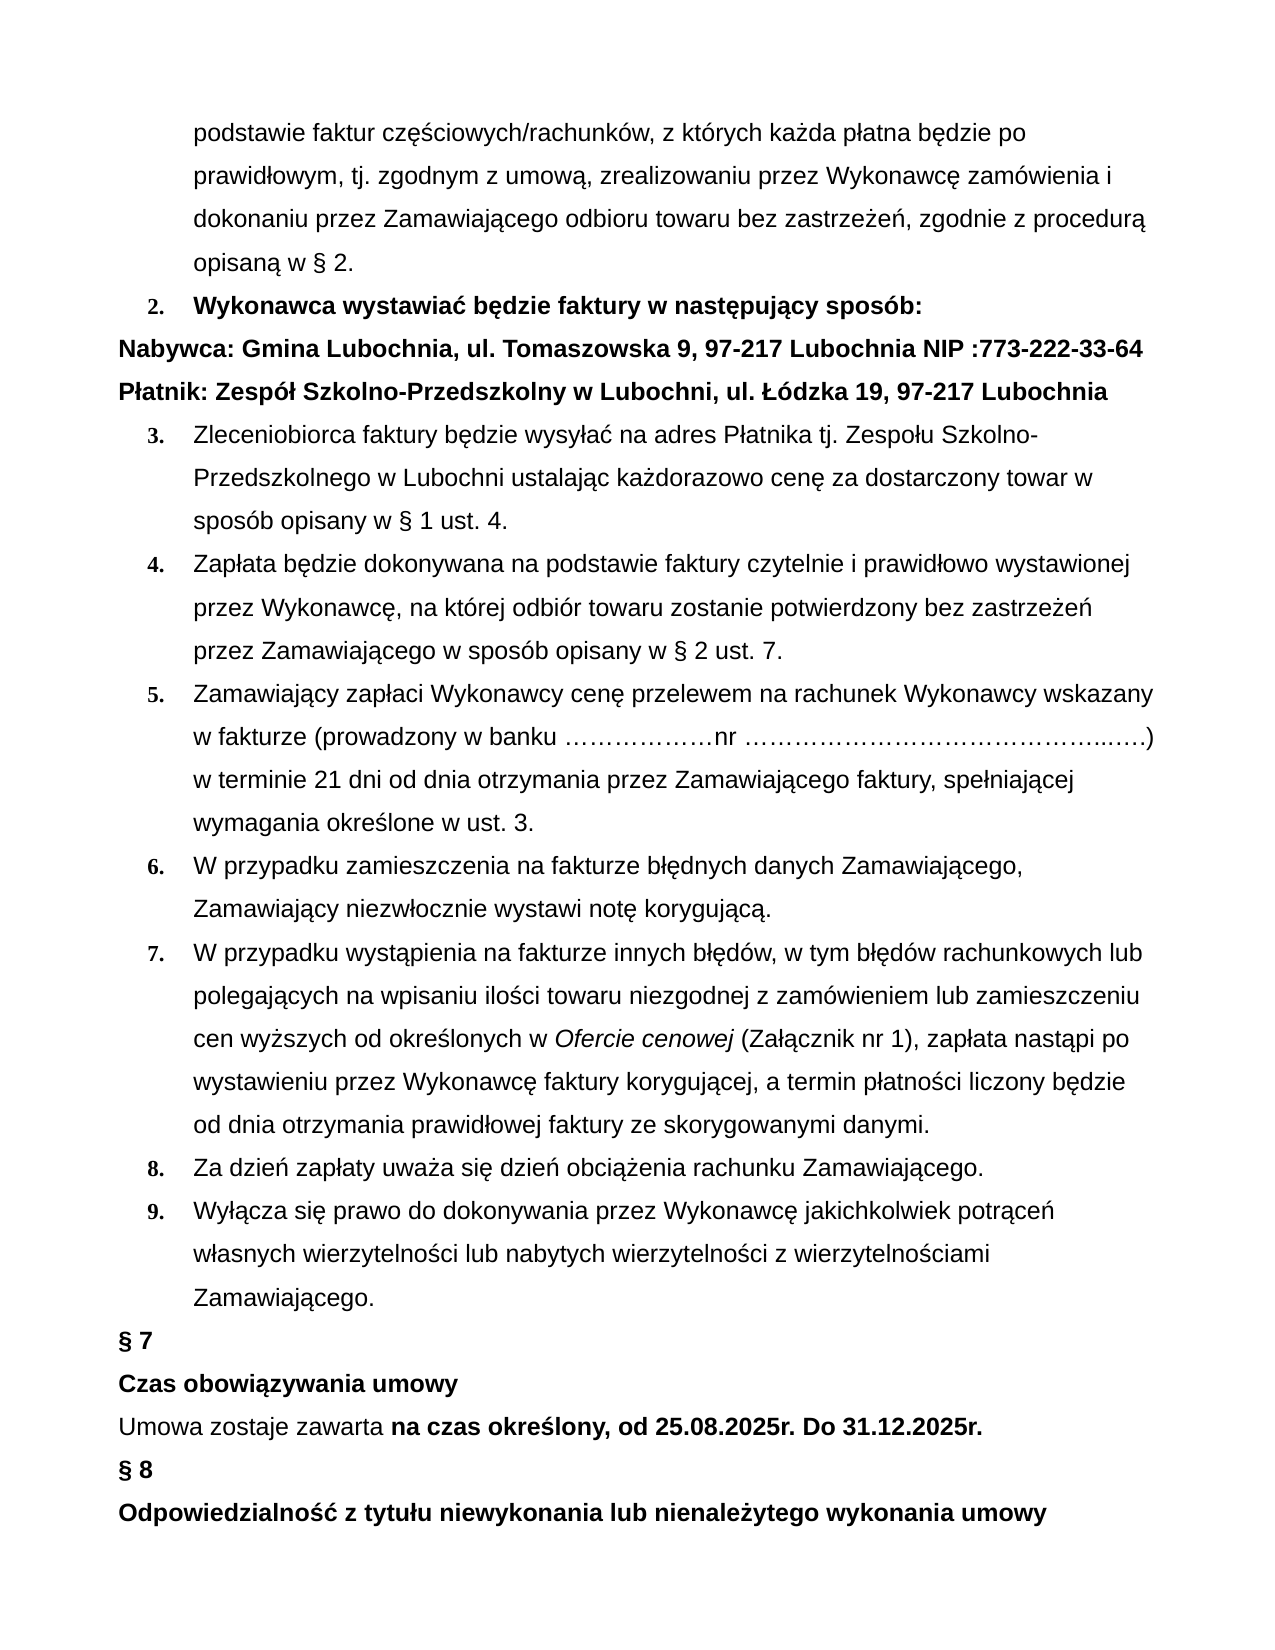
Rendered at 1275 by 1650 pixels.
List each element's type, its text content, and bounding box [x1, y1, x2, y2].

text § 8 [118, 1455, 1157, 1484]
text Czas obowiązywania umowy [118, 1369, 1157, 1397]
text Odpowiedzialność z tytułu niewykonania lub nienależytego wykonania umowy [118, 1498, 1157, 1527]
text § 7 [118, 1326, 1157, 1354]
text Płatnik: Zespół Szkolno-Przedszkolny w Lubochni, ul. Łódzka 19, 97-217 Lubochnia [118, 377, 1157, 406]
text Umowa zostaje zawarta na czas określony, od 25.08.2025r. Do 31.12.2025r. [118, 1412, 1157, 1441]
list Zleceniobiorca faktury będzie wysyłać na adres Płatnika tj. Zespołu Szkolno-Przedszkolnego w Lubochni ustalając każdorazowo cenę za dostarczony towar w sposób opisany w § 1 ust. 4. [156, 420, 1157, 535]
list W przypadku wystąpienia na fakturze innych błędów, w tym błędów rachunkowych lub polegających na wpisaniu ilości towaru niezgodnej z zamówieniem lub zamieszczeniu cen wyższych od określonych w Ofercie cenowej (Załącznik nr 1), zapłata nastąpi po wystawieniu przez Wykonawcę faktury korygującej, a termin płatności liczony będzie od dnia otrzymania prawidłowej faktury ze skorygowanymi danymi. [156, 937, 1157, 1139]
list Zapłata będzie dokonywana na podstawie faktury czytelnie i prawidłowo wystawionej przez Wykonawcę, na której odbiór towaru zostanie potwierdzony bez zastrzeżeń przez Zamawiającego w sposób opisany w § 2 ust. 7. [156, 549, 1157, 664]
list W przypadku zamieszczenia na fakturze błędnych danych Zamawiającego, Zamawiający niezwłocznie wystawi notę korygującą. [156, 851, 1157, 923]
list Strony postanawiają, że zapłata ceny za dostarczony towar odbywać się będzie na podstawie faktur częściowych/rachunków, z których każda płatna będzie po prawidłowym, tj. zgodnym z umową, zrealizowaniu przez Wykonawcę zamówienia i dokonaniu przez Zamawiającego odbioru towaru bez zastrzeżeń, zgodnie z procedurą opisaną w § 2. [156, 118, 1157, 276]
list Za dzień zapłaty uważa się dzień obciążenia rachunku Zamawiającego. [156, 1153, 1157, 1182]
list Zamawiający zapłaci Wykonawcy cenę przelewem na rachunek Wykonawcy wskazany w fakturze (prowadzony w banku ………………nr ……………………………………...….) w terminie 21 dni od dnia otrzymania przez Zamawiającego faktury, spełniającej wymagania określone w ust. 3. [156, 679, 1157, 837]
list Wyłącza się prawo do dokonywania przez Wykonawcę jakichkolwiek potrąceń własnych wierzytelności lub nabytych wierzytelności z wierzytelnościami Zamawiającego. [156, 1196, 1157, 1311]
list Wykonawca wystawiać będzie faktury w następujący sposób: [156, 291, 1157, 319]
text Nabywca: Gmina Lubochnia, ul. Tomaszowska 9, 97-217 Lubochnia NIP :773-222-33-64 [118, 334, 1157, 362]
